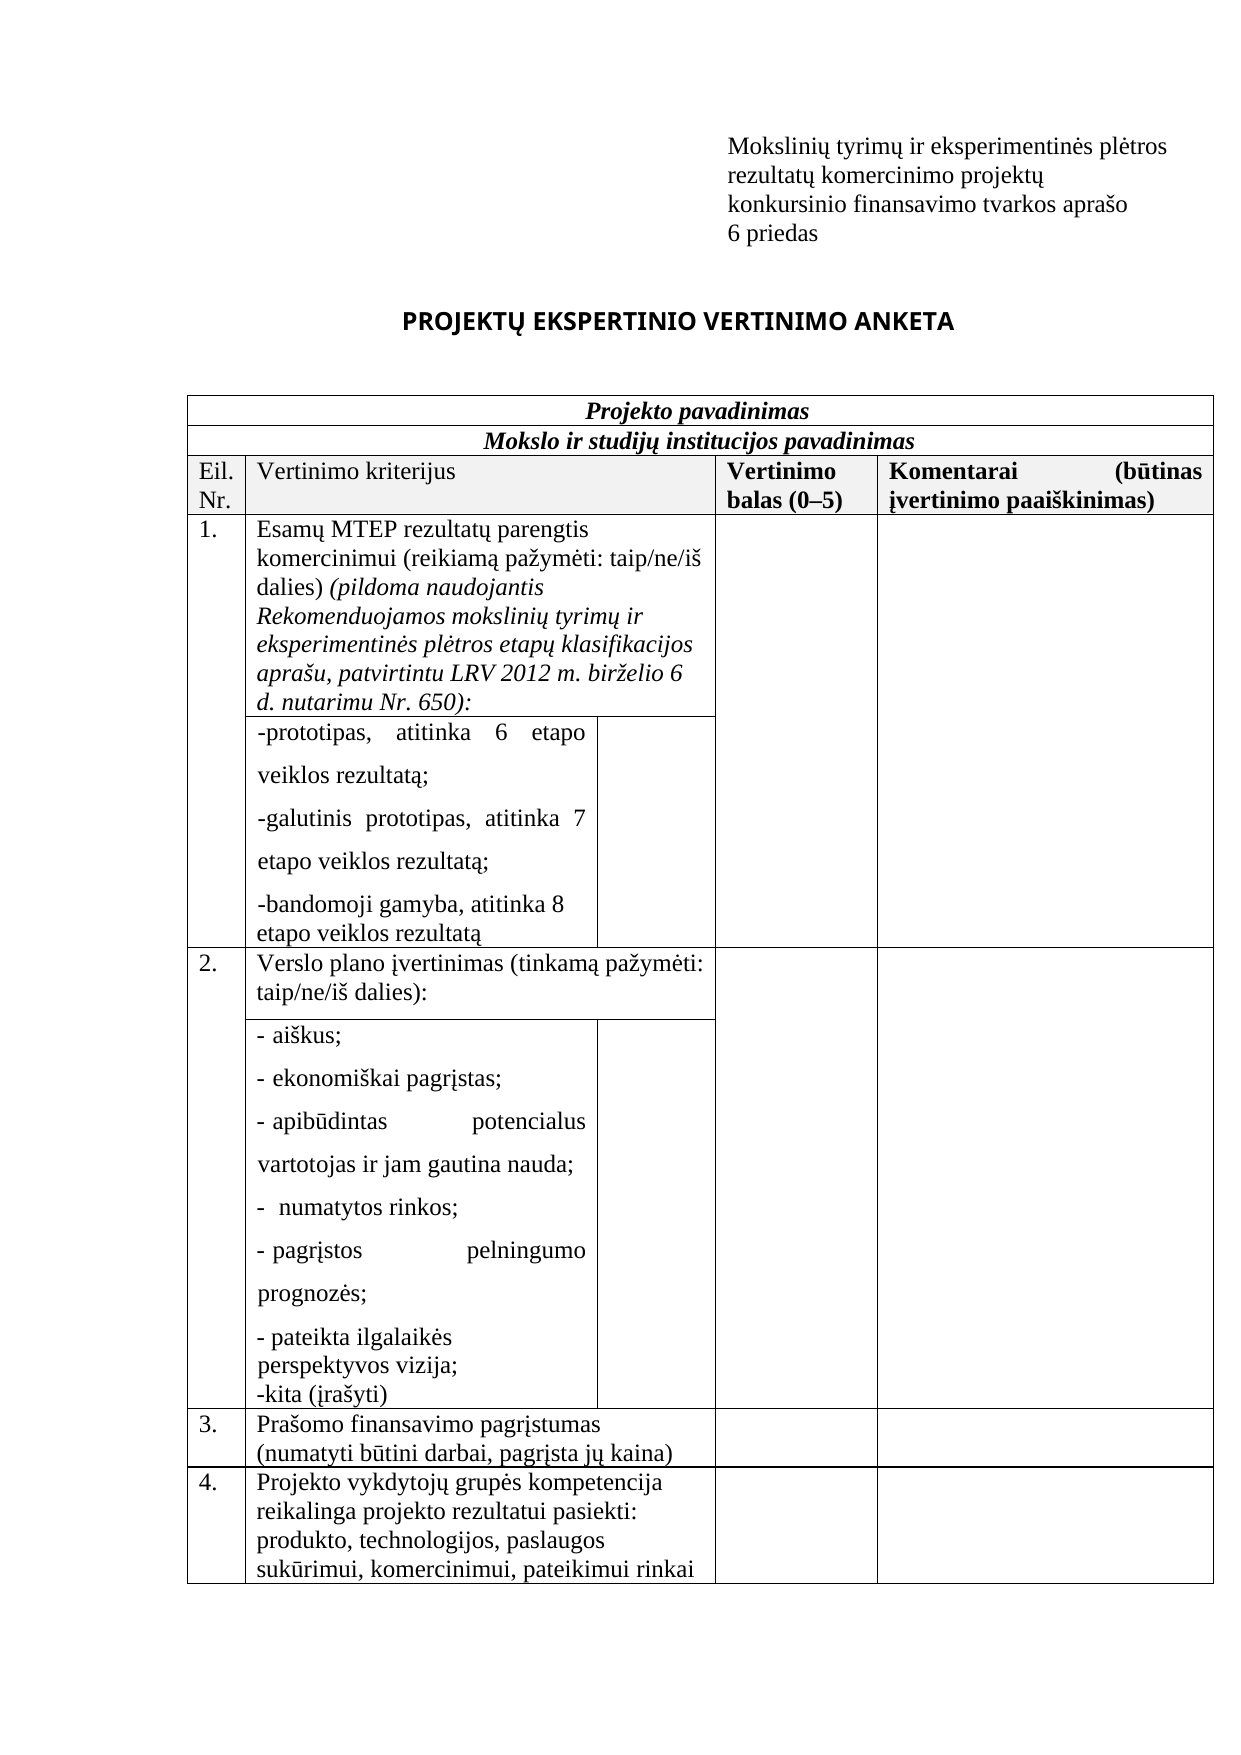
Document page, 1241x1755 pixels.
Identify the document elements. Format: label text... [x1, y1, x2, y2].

text Projektų EKSPERTINIO vertinimo ANKETA [187, 304, 1169, 338]
table_cell [878, 1409, 1213, 1466]
table_cell - -prototipas, atitinka 6 etapo veiklos rezultatą; - -galutinis prototipas, atitinka 7 etapo veiklos rezultatą; -bandomoji gamyba, atitinka 8 etapo veiklos rezultatą [246, 717, 597, 947]
table_cell [878, 1468, 1213, 1582]
table_cell [716, 1409, 877, 1466]
table_cell [598, 1020, 715, 1408]
table_cell Komentarai (būtinas įvertinimo paaiškinimas) [878, 456, 1213, 513]
table_cell [878, 948, 1213, 1408]
text rezultatų komercinimo projektų [727, 160, 1169, 189]
table_cell 3. [188, 1409, 245, 1466]
table_cell 4. [188, 1468, 245, 1582]
table_cell Verslo plano įvertinimas (tinkamą pažymėti: taip/ne/iš dalies): [246, 948, 715, 1019]
text konkursinio finansavimo tvarkos aprašo [727, 189, 1169, 218]
table_cell [716, 515, 877, 947]
table_cell Eil. Nr. [188, 456, 245, 513]
table_cell [716, 948, 877, 1408]
text Mokslinių tyrimų ir eksperimentinės plėtros [727, 131, 1169, 160]
table_cell Esamų MTEP rezultatų parengtis komercinimui (reikiamą pažymėti: taip/ne/iš dalies) (pildoma naudojantis Rekomenduojamos mokslinių tyrimų ir eksperimentinės plėtros etapų klasifikacijos aprašu, patvirtintu LRV 2012 m. birželio 6 d. nutarimu Nr. 650): [246, 515, 715, 716]
table_cell [878, 515, 1213, 947]
table_cell Vertinimo kriterijus [246, 456, 715, 513]
table_cell [716, 1468, 877, 1582]
table_cell Projekto vykdytojų grupės kompetencija reikalinga projekto rezultatui pasiekti: produkto, technologijos, paslaugos sukūrimui, komercinimui, pateikimui rinkai [246, 1468, 715, 1582]
table_cell Mokslo ir studijų institucijos pavadinimas [188, 426, 1213, 455]
text 6 priedas [727, 218, 1169, 246]
table_cell 1. [188, 515, 245, 947]
table_cell [598, 717, 715, 947]
table_cell Vertinimo balas (0–5) [716, 456, 877, 513]
table_cell Prašomo finansavimo pagrįstumas (numatyti būtini darbai, pagrįsta jų kaina) [246, 1409, 715, 1466]
table_cell - aiškus; - ekonomiškai pagrįstas; - apibūdintas potencialus vartotojas ir jam gautina nauda; - numatytos rinkos; - pagrįstos pelningumo prognozės; - pateikta ilgalaikės perspektyvos vizija; -kita (įrašyti) [246, 1020, 597, 1408]
table_header Projekto pavadinimas [188, 396, 1213, 425]
table_cell 2. [188, 948, 245, 1408]
